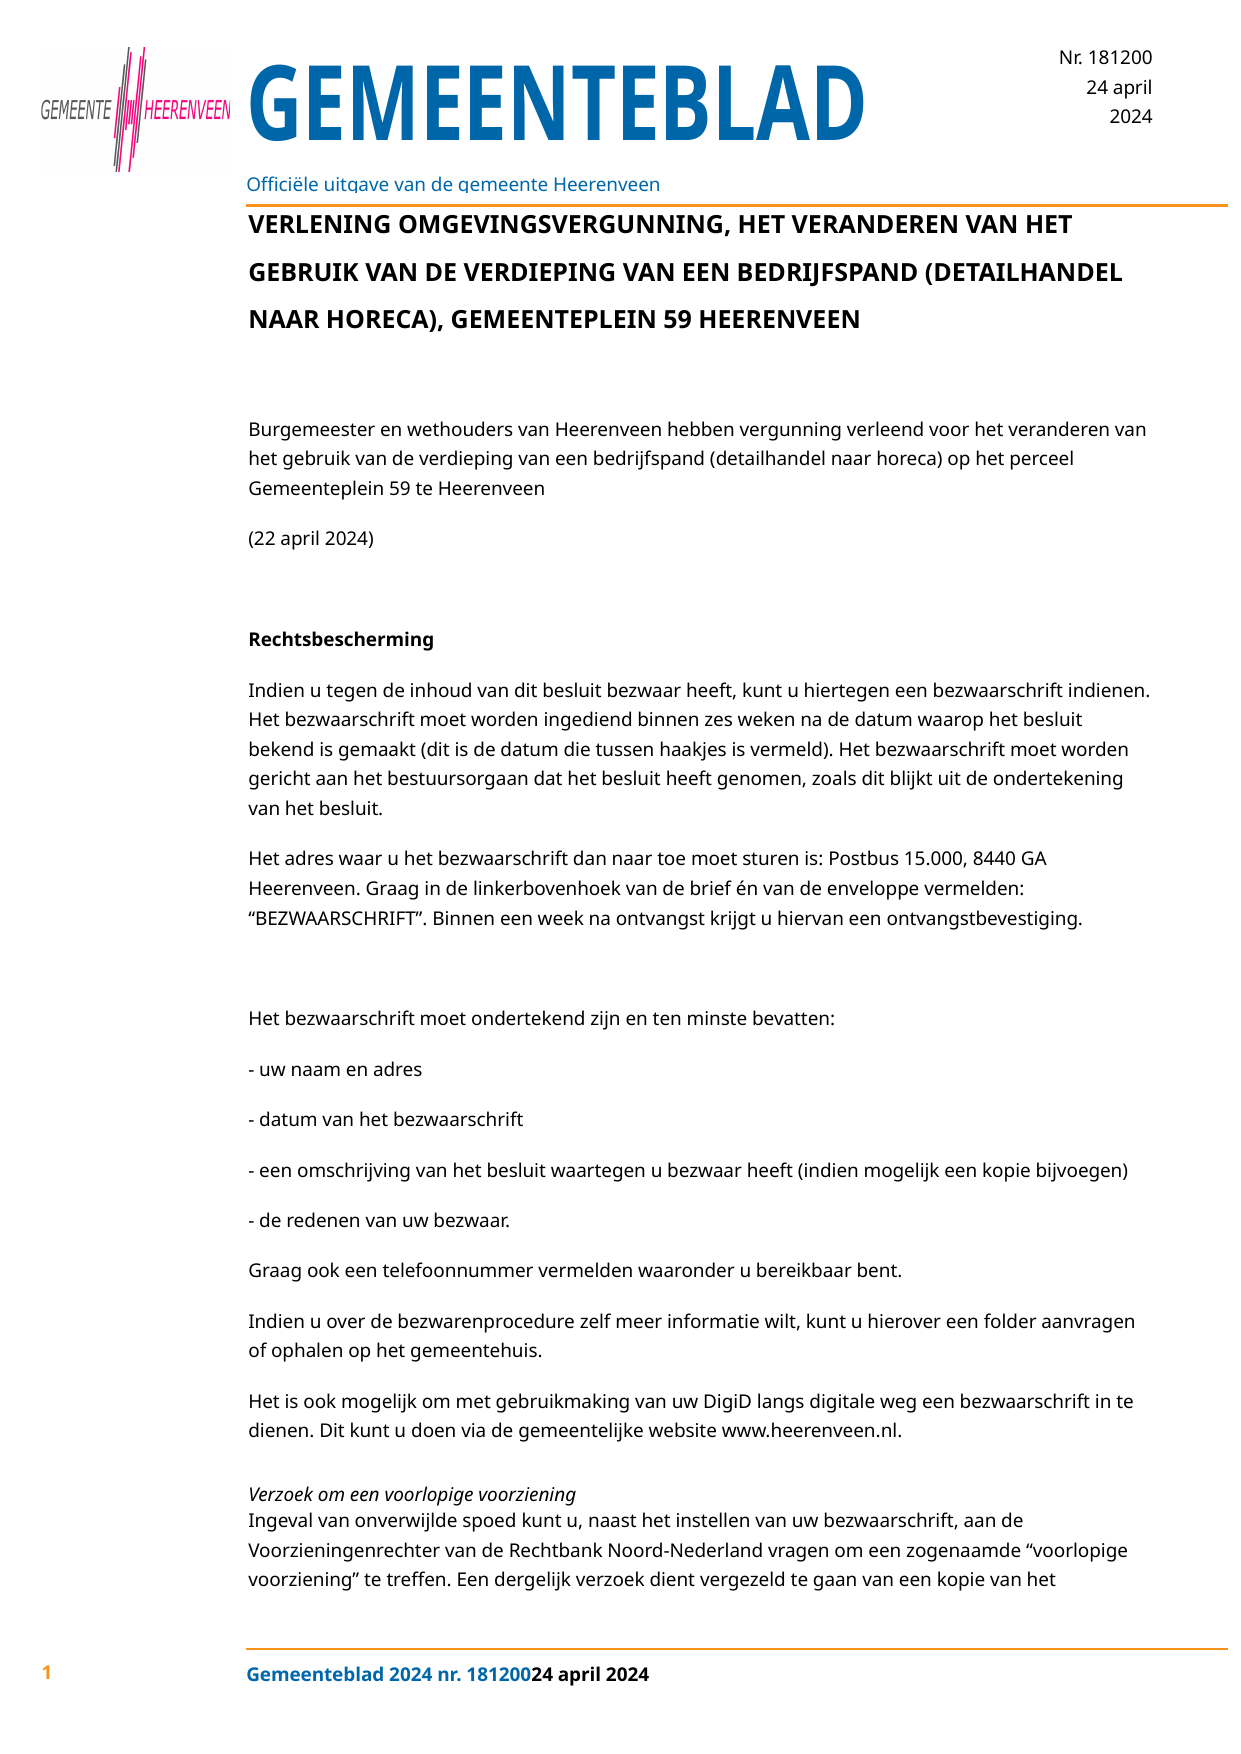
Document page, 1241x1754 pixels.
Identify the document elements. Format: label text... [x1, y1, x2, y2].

text - uw naam en adres [248, 1056, 1152, 1082]
text Burgemeester en wethouders van Heerenveen hebben vergunning verleend voor het veranderen van het gebruik van de verdieping van een bedrijfspand (detailhandel naar horeca) op het perceel Gemeenteplein 59 te Heerenveen [248, 416, 1152, 501]
picture [41, 47, 231, 172]
text Rechtsbescherming [248, 626, 1152, 652]
text Het bezwaarschrift moet ondertekend zijn en ten minste bevatten: [248, 1006, 1152, 1031]
text Het is ook mogelijk om met gebruikmaking van uw DigiD langs digitale weg een bezwaarschrift in te dienen. Dit kunt u doen via de gemeentelijke website www.heerenveen.nl. [248, 1388, 1152, 1443]
text Verzoek om een voorlopige voorziening [248, 1482, 1152, 1507]
text - een omschrijving van het besluit waartegen u bezwaar heeft (indien mogelijk een kopie bijvoegen) [248, 1157, 1152, 1182]
text Ingeval van onverwijlde spoed kunt u, naast het instellen van uw bezwaarschrift, aan de Voorzieningenrechter van de Rechtbank Noord-Nederland vragen om een zogenaamde “voorlopige voorziening” te treffen. Een dergelijk verzoek dient vergezeld te gaan van een kopie van het [248, 1507, 1152, 1592]
text Het adres waar u het bezwaarschrift dan naar toe moet sturen is: Postbus 15.000, 8440 GA Heerenveen. Graag in de linkerbovenhoek van de brief én van de enveloppe vermelden: “BEZWAARSCHRIFT”. Binnen een week na ontvangst krijgt u hiervan een ontvangstbevestiging. [248, 846, 1152, 930]
text - datum van het bezwaarschrift [248, 1106, 1152, 1132]
text Graag ook een telefoonnummer vermelden waaronder u bereikbaar bent. [248, 1258, 1152, 1283]
text VERLENING OMGEVINGSVERGUNNING, HET VERANDEREN VAN HET GEBRUIK VAN DE VERDIEPING VAN EEN BEDRIJFSPAND (DETAILHANDEL NAAR HORECA), GEMEENTEPLEIN 59 HEERENVEEN [248, 207, 1152, 336]
text - de redenen van uw bezwaar. [248, 1207, 1152, 1233]
text (22 april 2024) [248, 526, 1152, 551]
text Indien u over de bezwarenprocedure zelf meer informatie wilt, kunt u hierover een folder aanvragen of ophalen op het gemeentehuis. [248, 1308, 1152, 1363]
text Indien u tegen de inhoud van dit besluit bezwaar heeft, kunt u hiertegen een bezwaarschrift indienen. Het bezwaarschrift moet worden ingediend binnen zes weken na de datum waarop het besluit bekend is gemaakt (dit is de datum die tussen haakjes is vermeld). Het bezwaarschrift moet worden gericht aan het bestuursorgaan dat het besluit heeft genomen, zoals dit blijkt uit de ondertekening van het besluit. [248, 677, 1152, 821]
